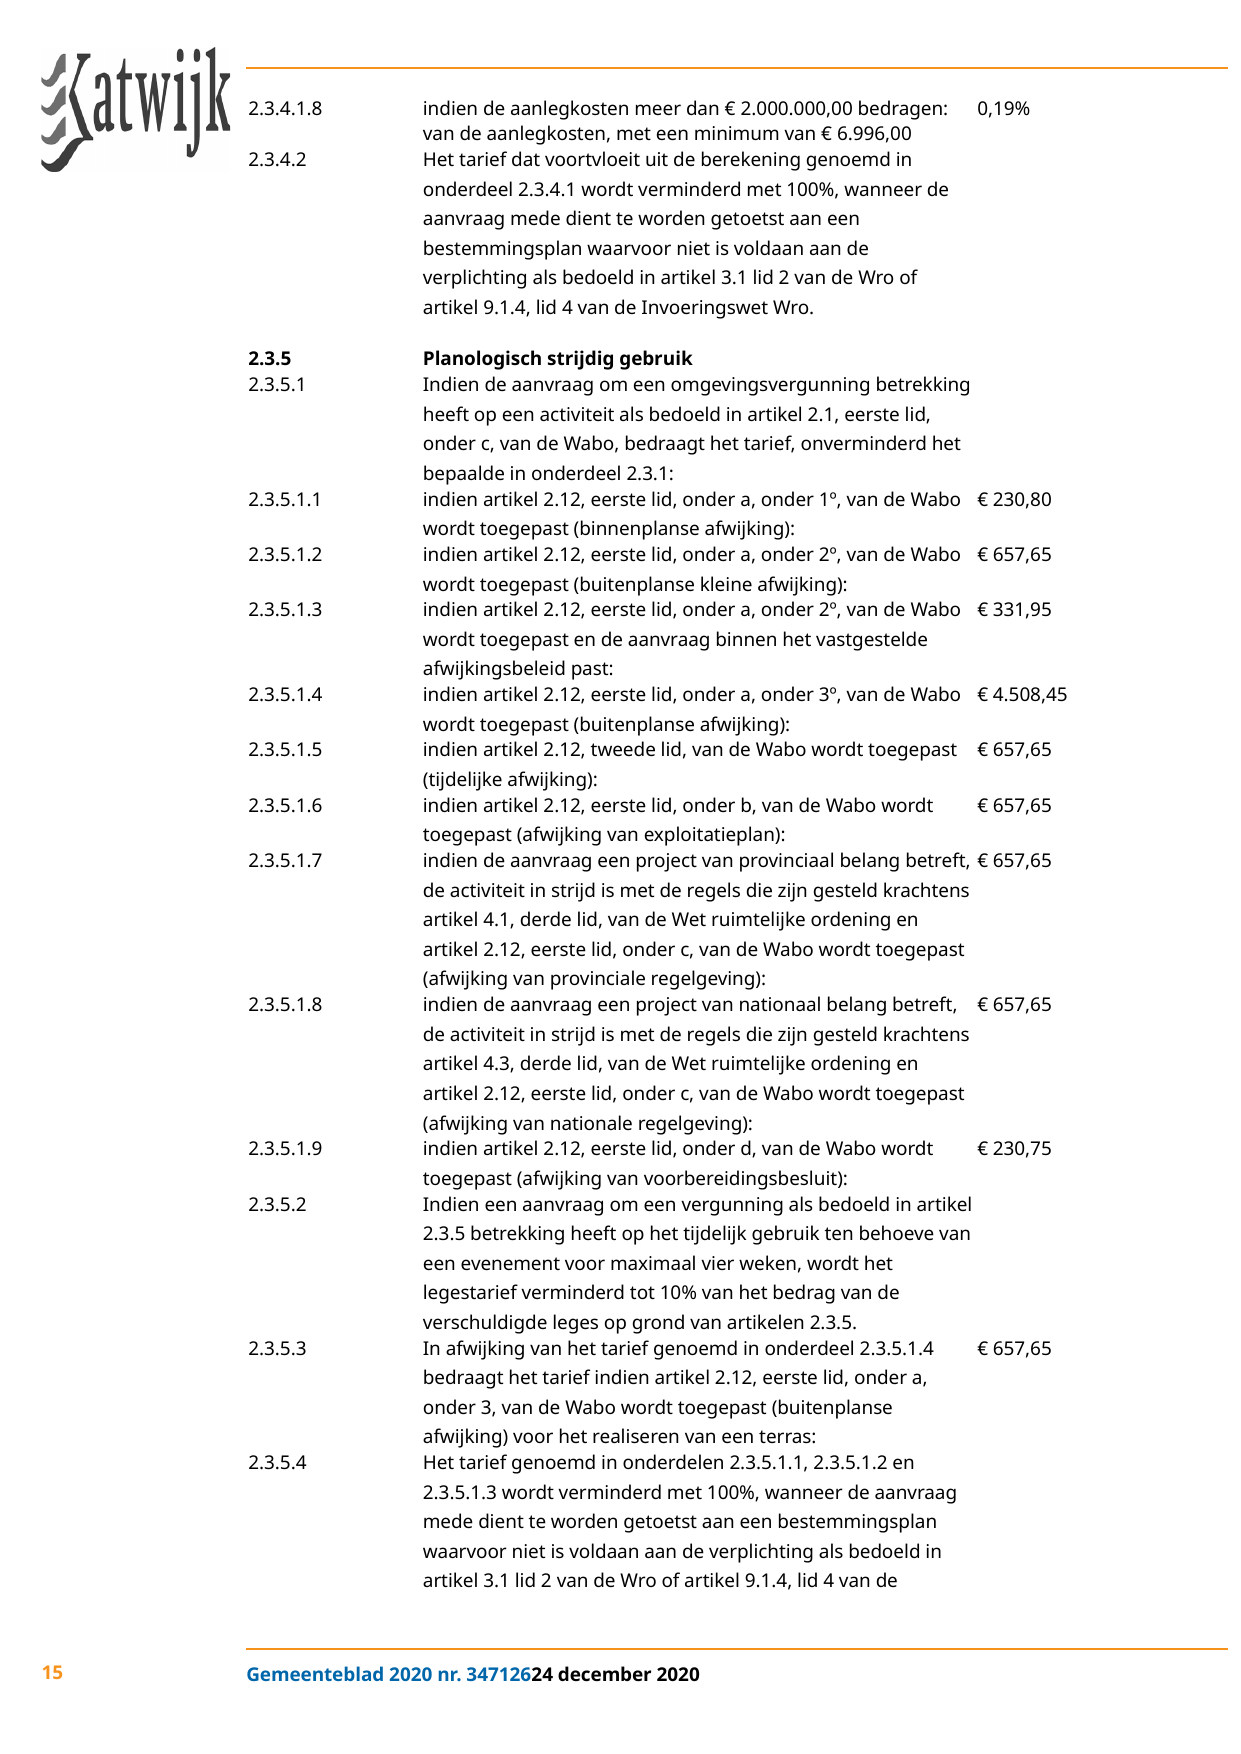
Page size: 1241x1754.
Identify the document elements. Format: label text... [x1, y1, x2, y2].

table_cell [423, 320, 977, 346]
table_cell € 230,75 [977, 1135, 1152, 1191]
table_cell € 657,65 [977, 541, 1152, 596]
table_cell 2.3.4.2 [248, 146, 423, 320]
table_cell indien artikel 2.12, eerste lid, onder a, onder 3º, van de Wabo wordt toegepast (buitenplanse afwijking): [423, 681, 977, 737]
table_cell € 331,95 [977, 596, 1152, 681]
table_cell indien artikel 2.12, eerste lid, onder a, onder 2º, van de Wabo wordt toegepast (buitenplanse kleine afwijking): [423, 541, 977, 596]
table_cell Het tarief dat voortvloeit uit de berekening genoemd in onderdeel 2.3.4.1 wordt verminderd met 100%, wanneer de aanvraag mede dient te worden getoetst aan een bestemmingsplan waarvoor niet is voldaan aan de verplichting als bedoeld in artikel 3.1 lid 2 van de Wro of artikel 9.1.4, lid 4 van de Invoeringswet Wro. [423, 146, 977, 320]
table_cell 2.3.5.3 [248, 1335, 423, 1449]
table_cell indien artikel 2.12, tweede lid, van de Wabo wordt toegepast (tijdelijke afwijking): [423, 737, 977, 792]
table_cell indien artikel 2.12, eerste lid, onder a, onder 1º, van de Wabo wordt toegepast (binnenplanse afwijking): [423, 486, 977, 541]
table_cell € 657,65 [977, 792, 1152, 847]
table_cell € 230,80 [977, 486, 1152, 541]
picture [41, 47, 231, 172]
table_cell 2.3.5.1.7 [248, 847, 423, 991]
table_cell [977, 1191, 1152, 1335]
table_cell [977, 320, 1152, 346]
table_cell 2.3.5.1.2 [248, 541, 423, 596]
table_cell 2.3.5.1.3 [248, 596, 423, 681]
table_cell van de aanlegkosten, met een minimum van € 6.996,00 [423, 121, 977, 146]
table_cell In afwijking van het tarief genoemd in onderdeel 2.3.5.1.4 bedraagt het tarief indien artikel 2.12, eerste lid, onder a, onder 3, van de Wabo wordt toegepast (buitenplanse afwijking) voor het realiseren van een terras: [423, 1335, 977, 1449]
table_cell 2.3.5.1.8 [248, 991, 423, 1135]
table_cell 2.3.5 [248, 346, 423, 371]
table_cell [248, 121, 423, 146]
table_cell 2.3.5.1 [248, 371, 423, 486]
table_cell indien de aanlegkosten meer dan € 2.000.000,00 bedragen: [423, 95, 977, 121]
table_cell 2.3.5.1.5 [248, 737, 423, 792]
table_cell € 4.508,45 [977, 681, 1152, 737]
table_cell indien de aanvraag een project van provinciaal belang betreft, de activiteit in strijd is met de regels die zijn gesteld krachtens artikel 4.1, derde lid, van de Wet ruimtelijke ordening en artikel 2.12, eerste lid, onder c, van de Wabo wordt toegepast (afwijking van provinciale regelgeving): [423, 847, 977, 991]
table_cell 2.3.5.1.1 [248, 486, 423, 541]
table_cell Het tarief genoemd in onderdelen 2.3.5.1.1, 2.3.5.1.2 en 2.3.5.1.3 wordt verminderd met 100%, wanneer de aanvraag mede dient te worden getoetst aan een bestemmingsplan waarvoor niet is voldaan aan de verplichting als bedoeld in artikel 3.1 lid 2 van de Wro of artikel 9.1.4, lid 4 van de [423, 1449, 977, 1593]
table_cell [977, 346, 1152, 371]
table_cell € 657,65 [977, 991, 1152, 1135]
table_cell 2.3.5.2 [248, 1191, 423, 1335]
table_cell [977, 146, 1152, 320]
table_cell [248, 320, 423, 346]
table_cell € 657,65 [977, 847, 1152, 991]
table_cell indien artikel 2.12, eerste lid, onder d, van de Wabo wordt toegepast (afwijking van voorbereidingsbesluit): [423, 1135, 977, 1191]
table_cell 2.3.5.1.9 [248, 1135, 423, 1191]
table_cell 2.3.5.4 [248, 1449, 423, 1593]
table_cell 2.3.5.1.6 [248, 792, 423, 847]
table_cell [977, 371, 1152, 486]
table_cell Indien een aanvraag om een vergunning als bedoeld in artikel 2.3.5 betrekking heeft op het tijdelijk gebruik ten behoeve van een evenement voor maximaal vier weken, wordt het legestarief verminderd tot 10% van het bedrag van de verschuldigde leges op grond van artikelen 2.3.5. [423, 1191, 977, 1335]
table_cell indien artikel 2.12, eerste lid, onder a, onder 2º, van de Wabo wordt toegepast en de aanvraag binnen het vastgestelde afwijkingsbeleid past: [423, 596, 977, 681]
table_cell 0,19% [977, 95, 1152, 121]
table_cell 2.3.5.1.4 [248, 681, 423, 737]
table_cell 2.3.4.1.8 [248, 95, 423, 121]
table_cell Indien de aanvraag om een omgevingsvergunning betrekking heeft op een activiteit als bedoeld in artikel 2.1, eerste lid, onder c, van de Wabo, bedraagt het tarief, onverminderd het bepaalde in onderdeel 2.3.1: [423, 371, 977, 486]
table_cell indien de aanvraag een project van nationaal belang betreft, de activiteit in strijd is met de regels die zijn gesteld krachtens artikel 4.3, derde lid, van de Wet ruimtelijke ordening en artikel 2.12, eerste lid, onder c, van de Wabo wordt toegepast (afwijking van nationale regelgeving): [423, 991, 977, 1135]
table_cell Planologisch strijdig gebruik [423, 346, 977, 371]
table_cell [977, 121, 1152, 146]
table_cell [977, 1449, 1152, 1593]
table_cell indien artikel 2.12, eerste lid, onder b, van de Wabo wordt toegepast (afwijking van exploitatieplan): [423, 792, 977, 847]
table_cell € 657,65 [977, 1335, 1152, 1449]
table_cell € 657,65 [977, 737, 1152, 792]
